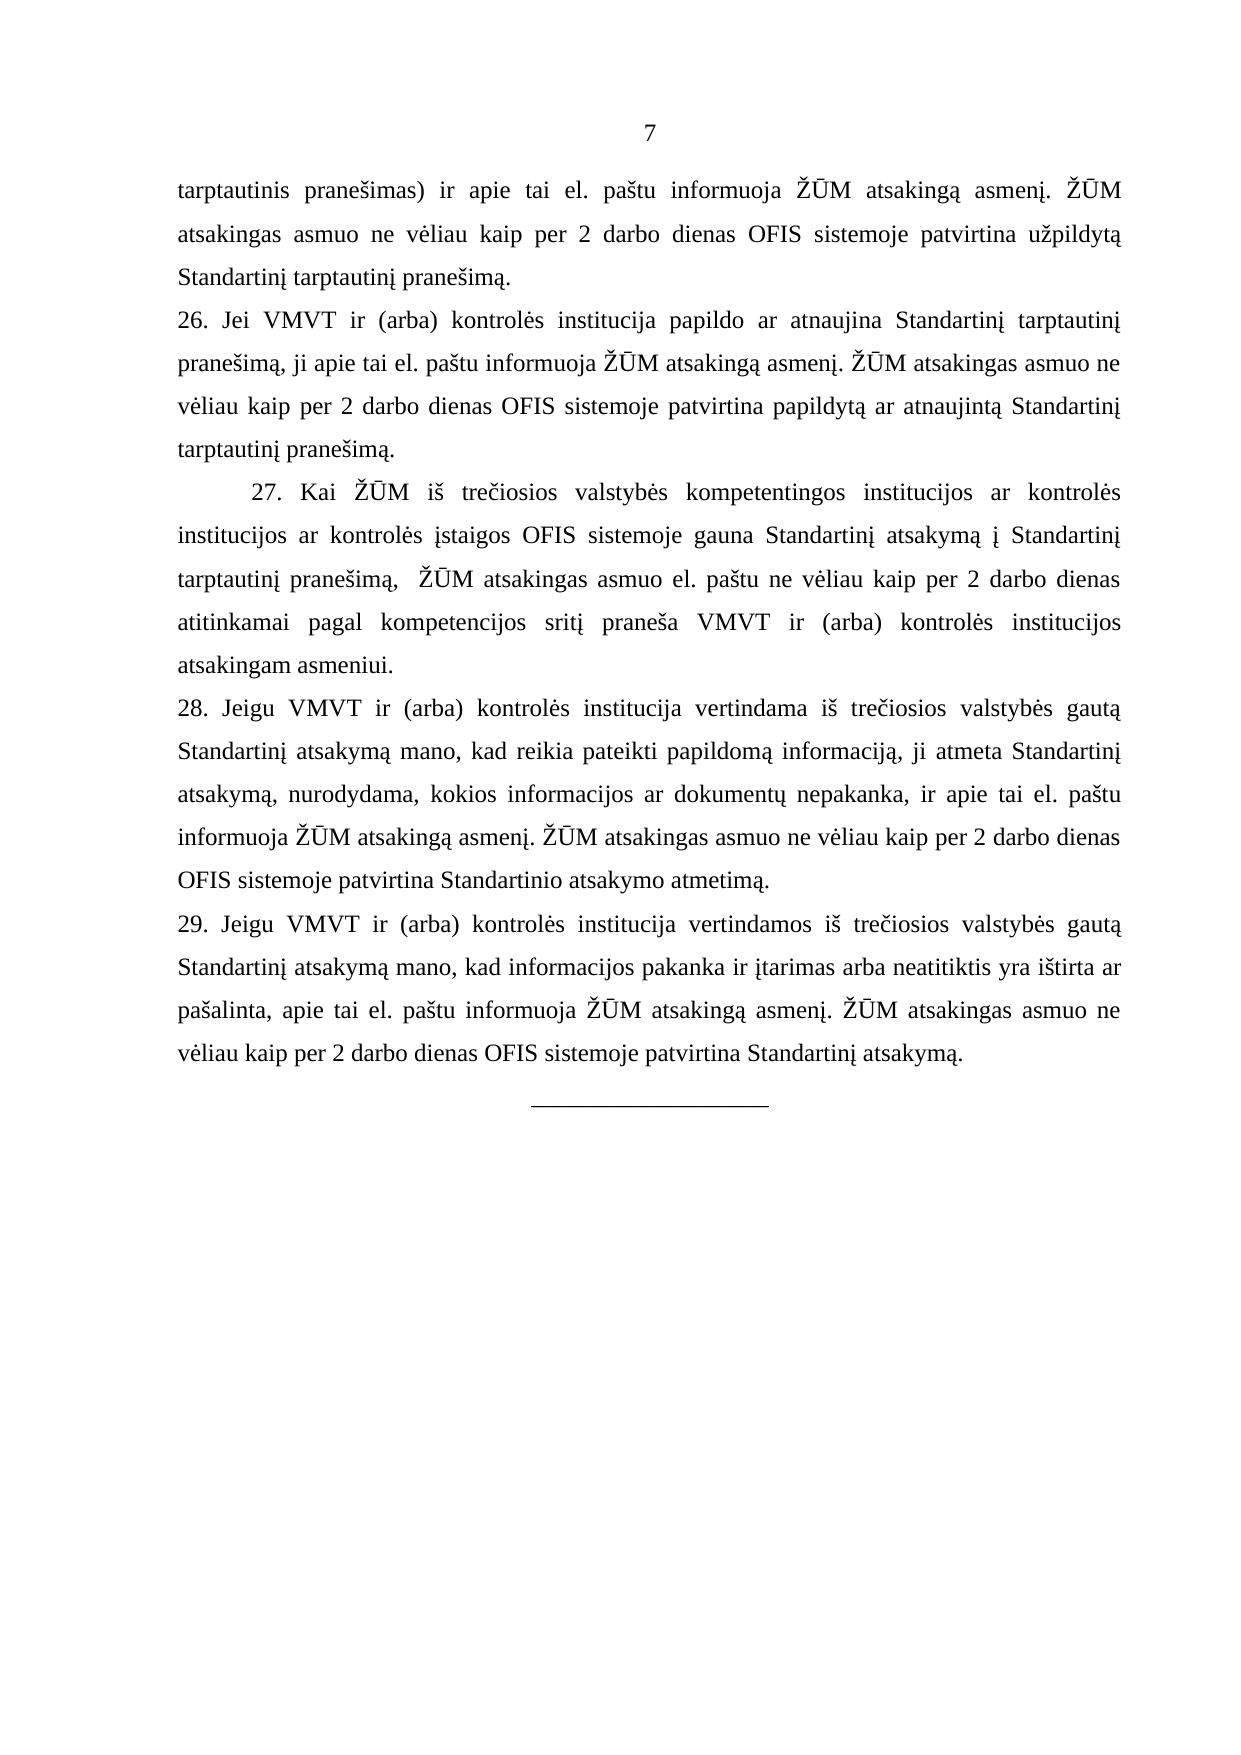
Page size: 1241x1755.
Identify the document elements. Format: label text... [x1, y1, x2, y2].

text 27. Kai ŽŪM iš trečiosios valstybės kompetentingos institucijos ar kontrolės institucijos ar kontrolės įstaigos OFIS sistemoje gauna Standartinį atsakymą į Standartinį tarptautinį pranešimą, ŽŪM atsakingas asmuo el. paštu ne vėliau kaip per 2 darbo dienas atitinkamai pagal kompetencijos sritį praneša VMVT ir (arba) kontrolės institucijos atsakingam asmeniui. [177, 477, 1122, 679]
text tarptautinis pranešimas) ir apie tai el. paštu informuoja ŽŪM atsakingą asmenį. ŽŪM atsakingas asmuo ne vėliau kaip per 2 darbo dienas OFIS sistemoje patvirtina užpildytą Standartinį tarptautinį pranešimą. [177, 176, 1122, 291]
text 29. Jeigu VMVT ir (arba) kontrolės institucija vertindamos iš trečiosios valstybės gautą Standartinį atsakymą mano, kad informacijos pakanka ir įtarimas arba neatitiktis yra ištirta ar pašalinta, apie tai el. paštu informuoja ŽŪM atsakingą asmenį. ŽŪM atsakingas asmuo ne vėliau kaip per 2 darbo dienas OFIS sistemoje patvirtina Standartinį atsakymą. [177, 909, 1122, 1067]
text 28. Jeigu VMVT ir (arba) kontrolės institucija vertindama iš trečiosios valstybės gautą Standartinį atsakymą mano, kad reikia pateikti papildomą informaciją, ji atmeta Standartinį atsakymą, nurodydama, kokios informacijos ar dokumentų nepakanka, ir apie tai el. paštu informuoja ŽŪM atsakingą asmenį. ŽŪM atsakingas asmuo ne vėliau kaip per 2 darbo dienas OFIS sistemoje patvirtina Standartinio atsakymo atmetimą. [177, 693, 1122, 894]
text ___________________ [177, 1081, 1122, 1110]
text 26. Jei VMVT ir (arba) kontrolės institucija papildo ar atnaujina Standartinį tarptautinį pranešimą, ji apie tai el. paštu informuoja ŽŪM atsakingą asmenį. ŽŪM atsakingas asmuo ne vėliau kaip per 2 darbo dienas OFIS sistemoje patvirtina papildytą ar atnaujintą Standartinį tarptautinį pranešimą. [177, 305, 1122, 463]
